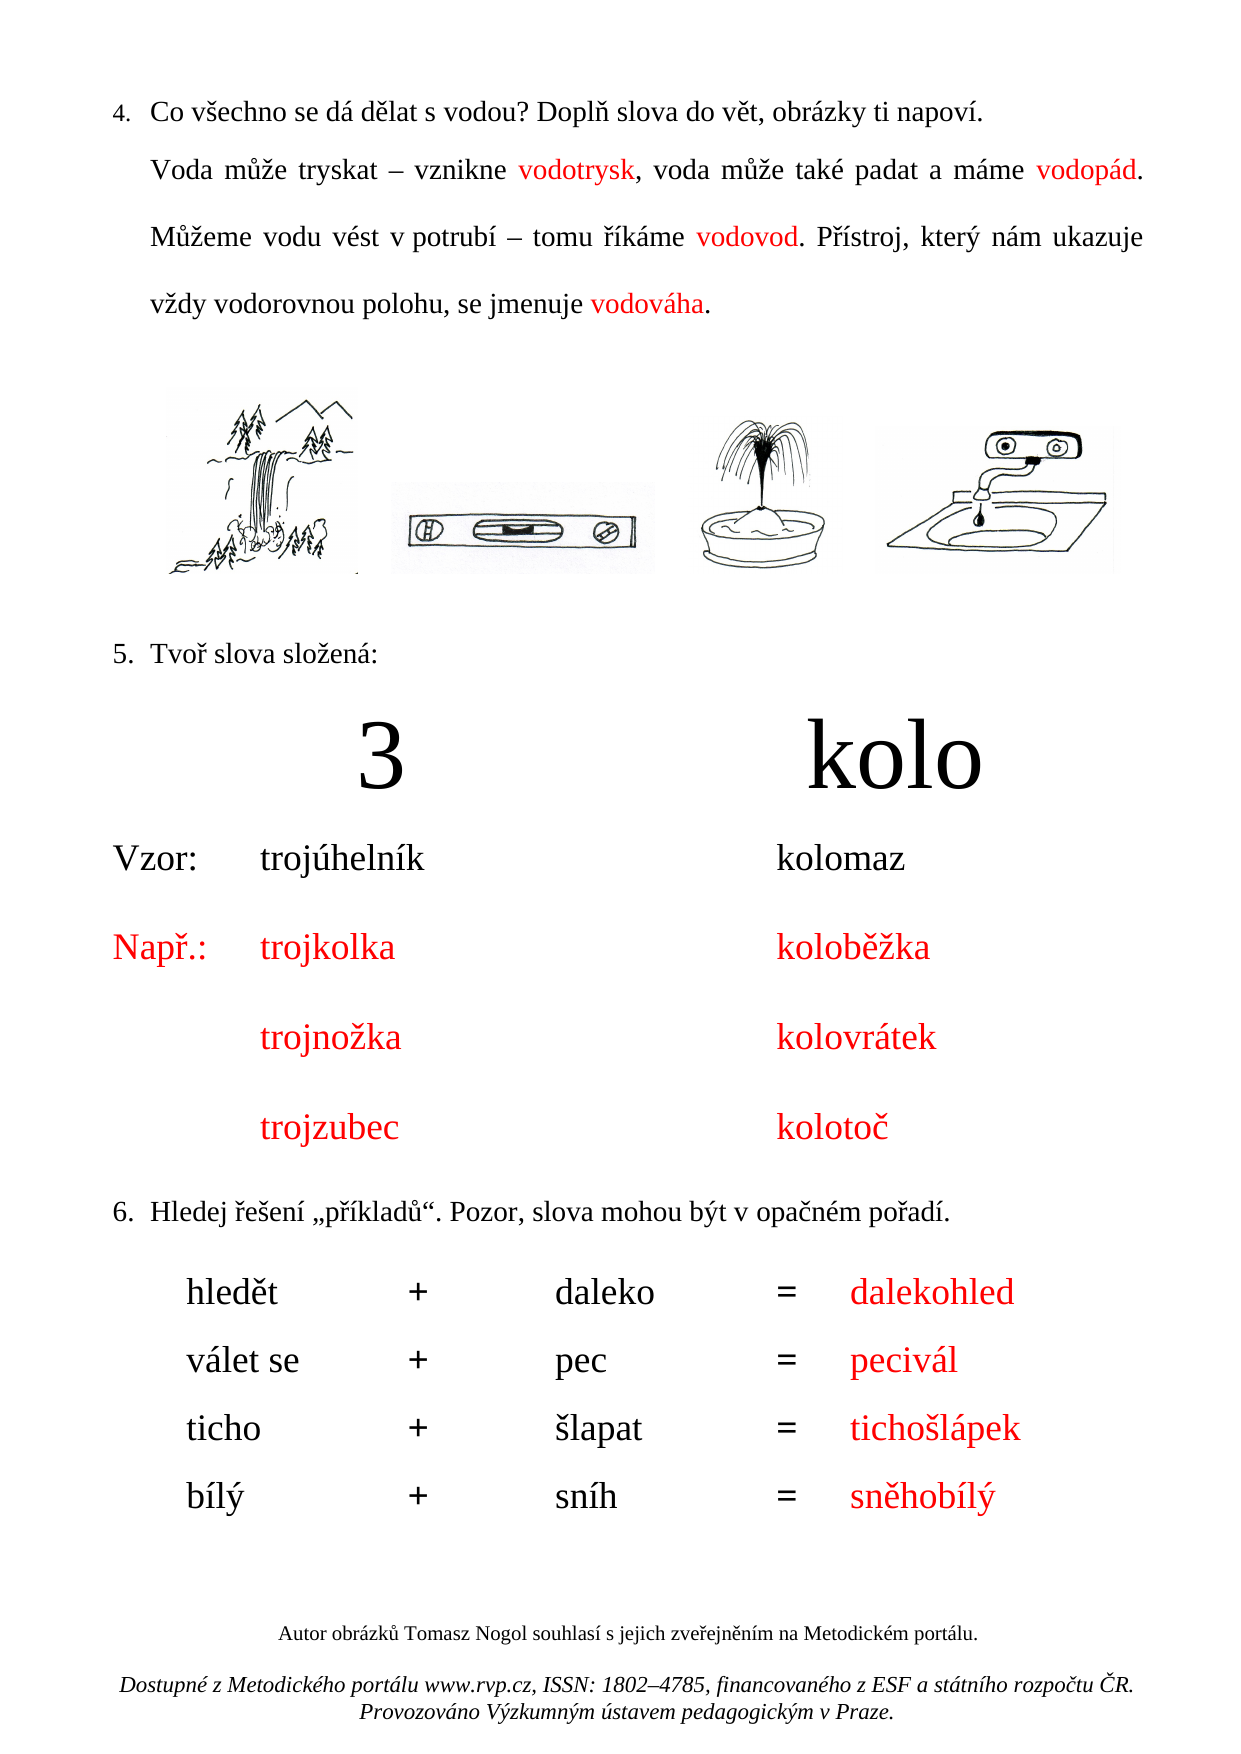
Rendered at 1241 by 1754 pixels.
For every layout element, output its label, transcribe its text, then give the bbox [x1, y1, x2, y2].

text bílý + sníh = sněhobílý [112, 1473, 1144, 1517]
picture [166, 387, 358, 574]
picture [391, 482, 655, 574]
list Tvoř slova složená: [112, 636, 1144, 670]
list Hledej řešení „příkladů“. Pozor, slova mohou být v opačném pořadí. [112, 1194, 1144, 1227]
text trojnožka kolovrátek [186, 1014, 1144, 1057]
text Vzor: trojúhelník kolomaz [112, 835, 1144, 878]
list Co všechno se dá dělat s vodou? Doplň slova do vět, obrázky ti napoví. [112, 94, 1144, 127]
text válet se + pec = pecivál [112, 1337, 1144, 1380]
text hledět + daleko = dalekohled [112, 1269, 1144, 1312]
picture [688, 416, 843, 574]
text Voda může tryskat – vznikne vodotrysk, voda může také padat a máme vodopád. Můžeme vodu vést v potrubí – tomu říkáme vodovod. Přístroj, který nám ukazuje vždy vodorovnou polohu, se jmenuje vodováha. [150, 152, 1144, 320]
picture [875, 426, 1121, 574]
text ticho + šlapat = tichošlápek [112, 1405, 1144, 1448]
text Např.: trojkolka koloběžka [112, 925, 1144, 968]
text trojzubec kolotoč [186, 1104, 1144, 1147]
list 3 kolo [281, 695, 1144, 810]
